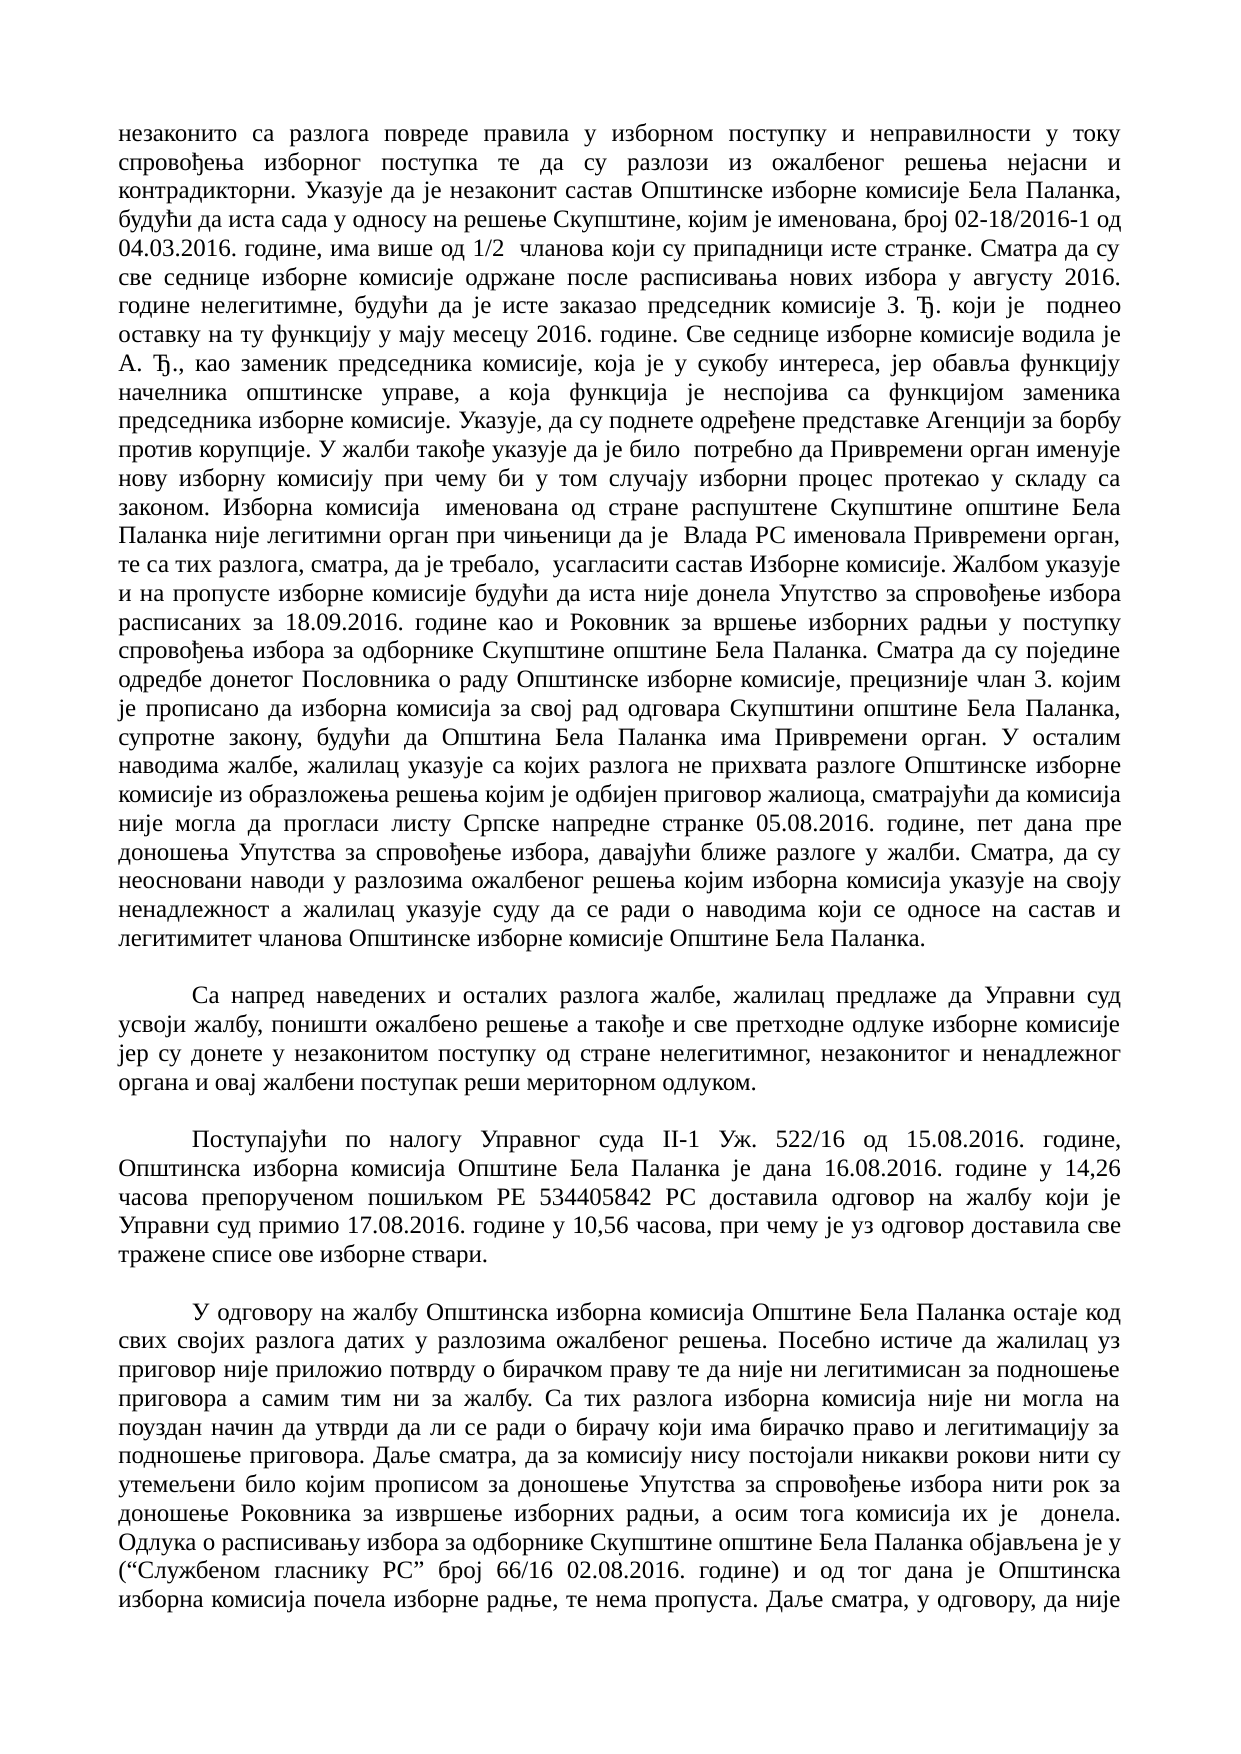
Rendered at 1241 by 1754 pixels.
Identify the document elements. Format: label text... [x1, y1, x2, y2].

text Поступајући по налогу Управног суда II-1 Уж. 522/16 од 15.08.2016. године, Општинска изборна комисија Општине Бела Паланка је дана 16.08.2016. године у 14,26 часова препорученом пошиљком РЕ 534405842 РС доставила одговор на жалбу који је Управни суд примио 17.08.2016. године у 10,56 часова, при чему је уз одговор доставила све тражене списе ове изборне ствари. [118, 1124, 1122, 1268]
text Са напред наведених и осталих разлога жалбе, жалилац предлаже да Управни суд усвоји жалбу, поништи ожалбено решење а такође и све претходне одлуке изборне комисије јер су донете у незаконитом поступку од стране нелегитимног, незаконитог и ненадлежног органа и овај жалбени поступак реши мериторном одлуком. [118, 981, 1122, 1096]
text У одговору на жалбу Општинска изборна комисија Општине Бела Паланка остаје код свих својих разлога датих у разлозима ожалбеног решења. Посебно истиче да жалилац уз приговор није приложио потврду о бирачком праву те да није ни легитимисан за подношење приговора а самим тим ни за жалбу. Са тих разлога изборна комисија није ни могла на поуздан начин да утврди да ли се ради о бирачу који има бирачко право и легитимацију за подношење приговора. Даље сматра, да за комисију нису постојали никакви рокови нити су утемељени било којим прописом за доношење Упутства за спровођење избора нити рок за доношење Роковника за извршење изборних радњи, а осим тога комисија их је донела. Одлука о расписивању избора за одборнике Скупштине општине Бела Паланка објављена је у (“Службеном гласнику РС” број 66/16 02.08.2016. године) и од тог дана је Општинска изборна комисија почела изборне радње, те нема пропуста. Даље сматра, у одговору, да није [118, 1297, 1122, 1613]
text незаконито са разлога повреде правила у изборном поступку и неправилности у току спровођења изборног поступка те да су разлози из ожалбеног решења нејасни и контрадикторни. Указује да је незаконит састав Општинске изборне комисије Бела Паланка, будући да иста сада у односу на решење Скупштине, којим је именована, број 02-18/2016-1 од 04.03.2016. године, има више од 1/2 чланова који су припадници исте странке. Сматра да су све седнице изборне комисије одржане после расписивања нових избора у августу 2016. године нелегитимне, будући да је исте заказао председник комисије З. Ђ. који је поднео оставку на ту функцију у мају месецу 2016. године. Све седнице изборне комисије водила је А. Ђ., као заменик председника комисије, која је у сукобу интереса, јер обавља функцију начелника општинске управе, а која функција је неспојива са функцијом заменика председника изборне комисије. Указује, да су поднете одређене представке Агенцији за борбу против корупције. У жалби такође указује да је било потребно да Привремени орган именује нову изборну комисију при чему би у том случају изборни процес протекао у складу са законом. Изборна комисија именована од стране распуштене Скупштине општине Бела Паланка није легитимни орган при чињеници да је Влада РС именовала Привремени орган, те са тих разлога, сматра, да је требало, усагласити састав Изборне комисије. Жалбом указује и на пропусте изборне комисије будући да иста није донела Упутство за спровођење избора расписаних за 18.09.2016. године као и Роковник за вршење изборних радњи у поступку спровођења избора за одборнике Скупштине општине Бела Паланка. Сматра да су поједине одредбе донетог Пословника о раду Општинске изборне комисије, прецизније члан 3. којим је прописано да изборна комисија за свој рад одговара Скупштини општине Бела Паланка, супротне закону, будући да Општина Бела Паланка има Привремени орган. У осталим наводима жалбе, жалилац указује са којих разлога не прихвата разлоге Општинске изборне комисије из образложења решења којим је одбијен приговор жалиоца, сматрајући да комисија није могла да прогласи листу Српске напредне странке 05.08.2016. године, пет дана пре доношења Упутства за спровођење избора, давајући ближе разлоге у жалби. Сматра, да су неосновани наводи у разлозима ожалбеног решења којим изборна комисија указује на своју ненадлежност а жалилац указује суду да се ради о наводима који се односе на састав и легитимитет чланова Општинске изборне комисије Општине Бела Паланка. [118, 118, 1122, 952]
